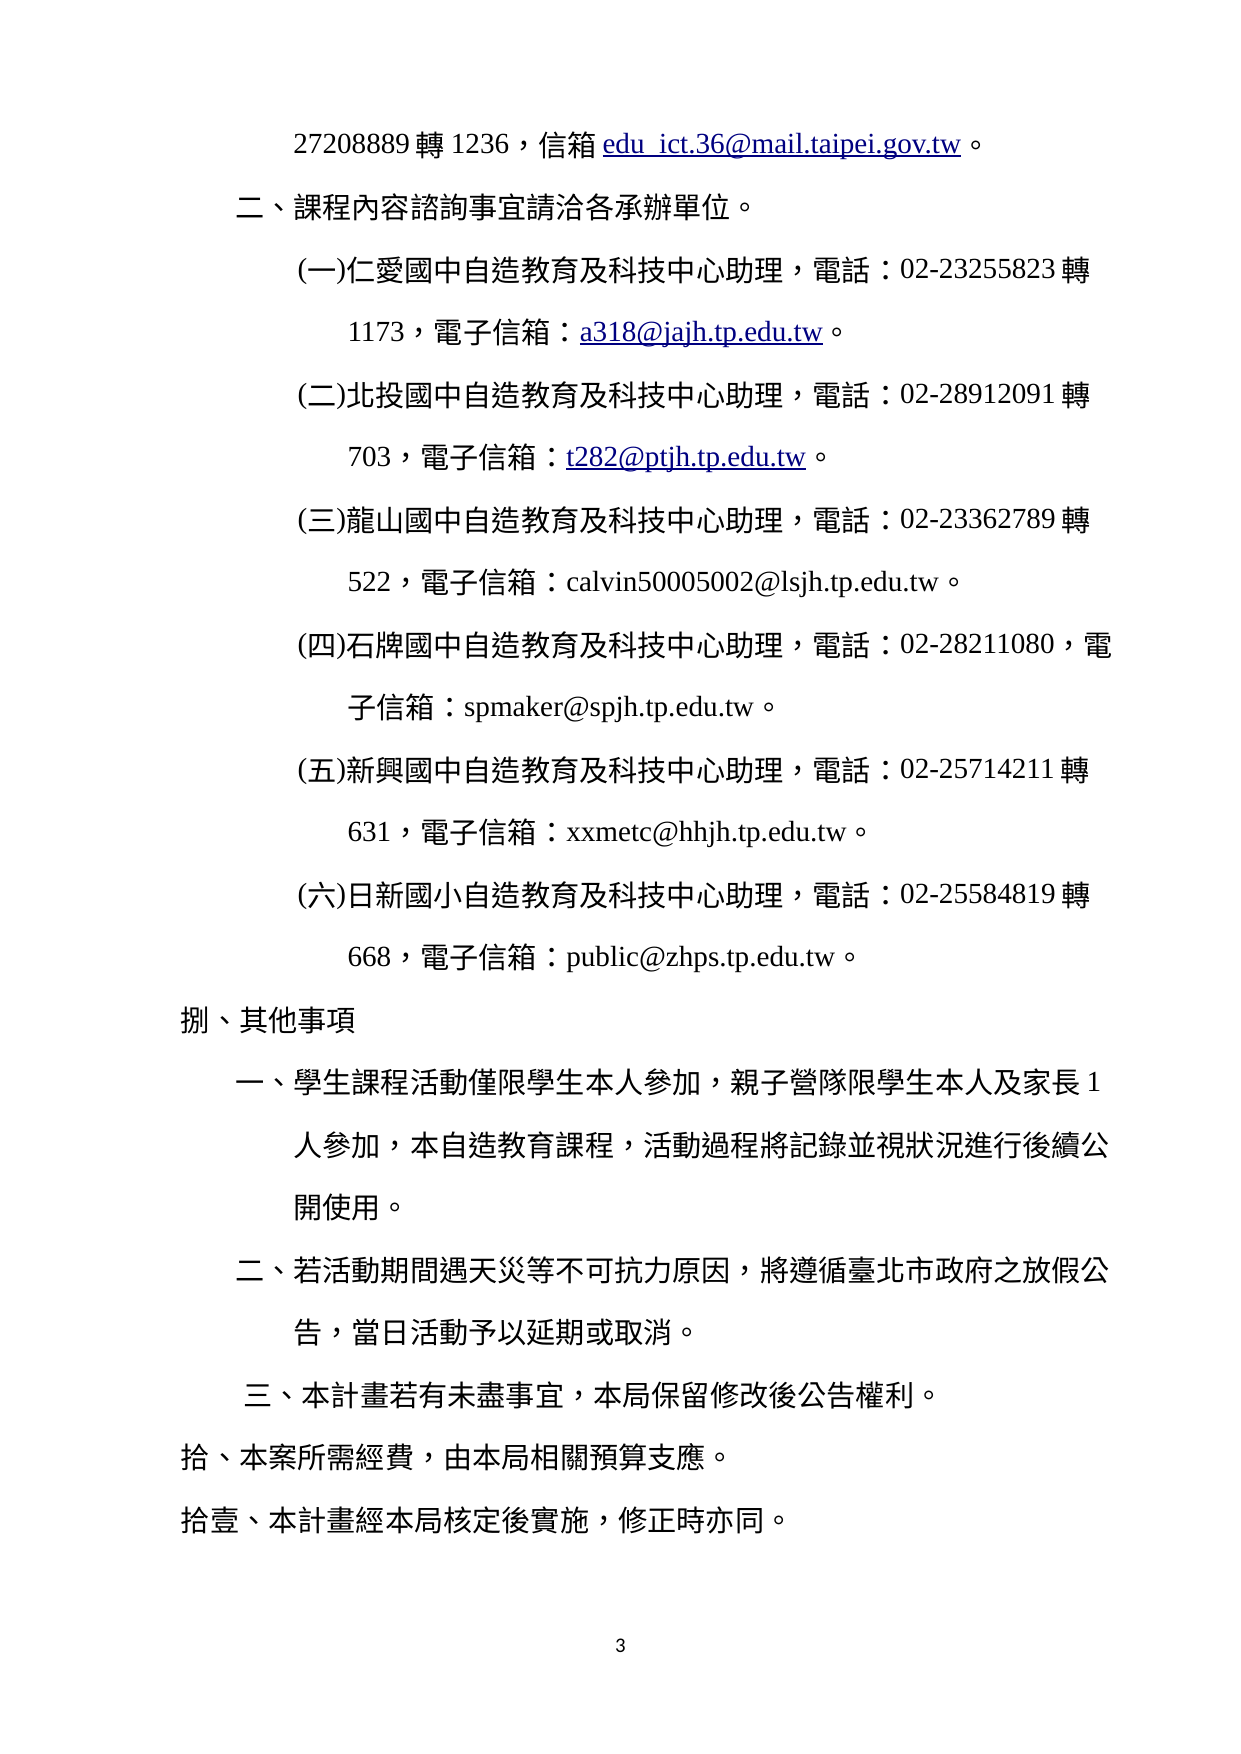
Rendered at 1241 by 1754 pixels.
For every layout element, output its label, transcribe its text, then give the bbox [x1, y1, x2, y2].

text 1173，電子信箱：a318@jajh.tp.edu.tw。 [201, 289, 1122, 352]
text 人參加，本自造教育課程，活動過程將記錄並視狀況進行後續公 [118, 1102, 1122, 1164]
text 開使用。 [118, 1164, 1122, 1227]
text 631，電子信箱：xxmetc@hhjh.tp.edu.tw。 [201, 789, 1122, 852]
text (六)日新國小自造教育及科技中心助理，電話：02-25584819轉 [268, 852, 1122, 914]
text 二、課程內容諮詢事宜請洽各承辦單位。 [118, 164, 1122, 227]
text (二)北投國中自造教育及科技中心助理，電話：02-28912091轉 [268, 352, 1122, 414]
text (四)石牌國中自造教育及科技中心助理，電話：02-28211080，電 [268, 602, 1122, 664]
text 27208889轉1236，信箱edu_ict.36@mail.taipei.gov.tw。 [118, 102, 1122, 164]
text (五)新興國中自造教育及科技中心助理，電話：02-25714211轉 [268, 727, 1122, 789]
text 捌、其他事項 [181, 977, 1122, 1039]
text 拾、本案所需經費，由本局相關預算支應。 [181, 1414, 1122, 1477]
text 703，電子信箱：t282@ptjh.tp.edu.tw。 [201, 414, 1122, 477]
text 668，電子信箱：public@zhps.tp.edu.tw。 [201, 914, 1122, 977]
text (一)仁愛國中自造教育及科技中心助理，電話：02-23255823轉 [151, 227, 1122, 289]
text 拾壹、本計畫經本局核定後實施，修正時亦同。 [181, 1477, 1122, 1539]
text (三)龍山國中自造教育及科技中心助理，電話：02-23362789轉 [268, 477, 1122, 539]
text 三、本計畫若有未盡事宜，本局保留修改後公告權利。 [243, 1352, 1122, 1414]
text 二、若活動期間遇天災等不可抗力原因，將遵循臺北市政府之放假公 [118, 1227, 1122, 1289]
text 一、學生課程活動僅限學生本人參加，親子營隊限學生本人及家長1 [118, 1039, 1122, 1102]
text 522，電子信箱：calvin50005002@lsjh.tp.edu.tw。 [201, 539, 1122, 602]
text 告，當日活動予以延期或取消。 [118, 1289, 1122, 1352]
text 子信箱：spmaker@spjh.tp.edu.tw。 [201, 664, 1122, 727]
